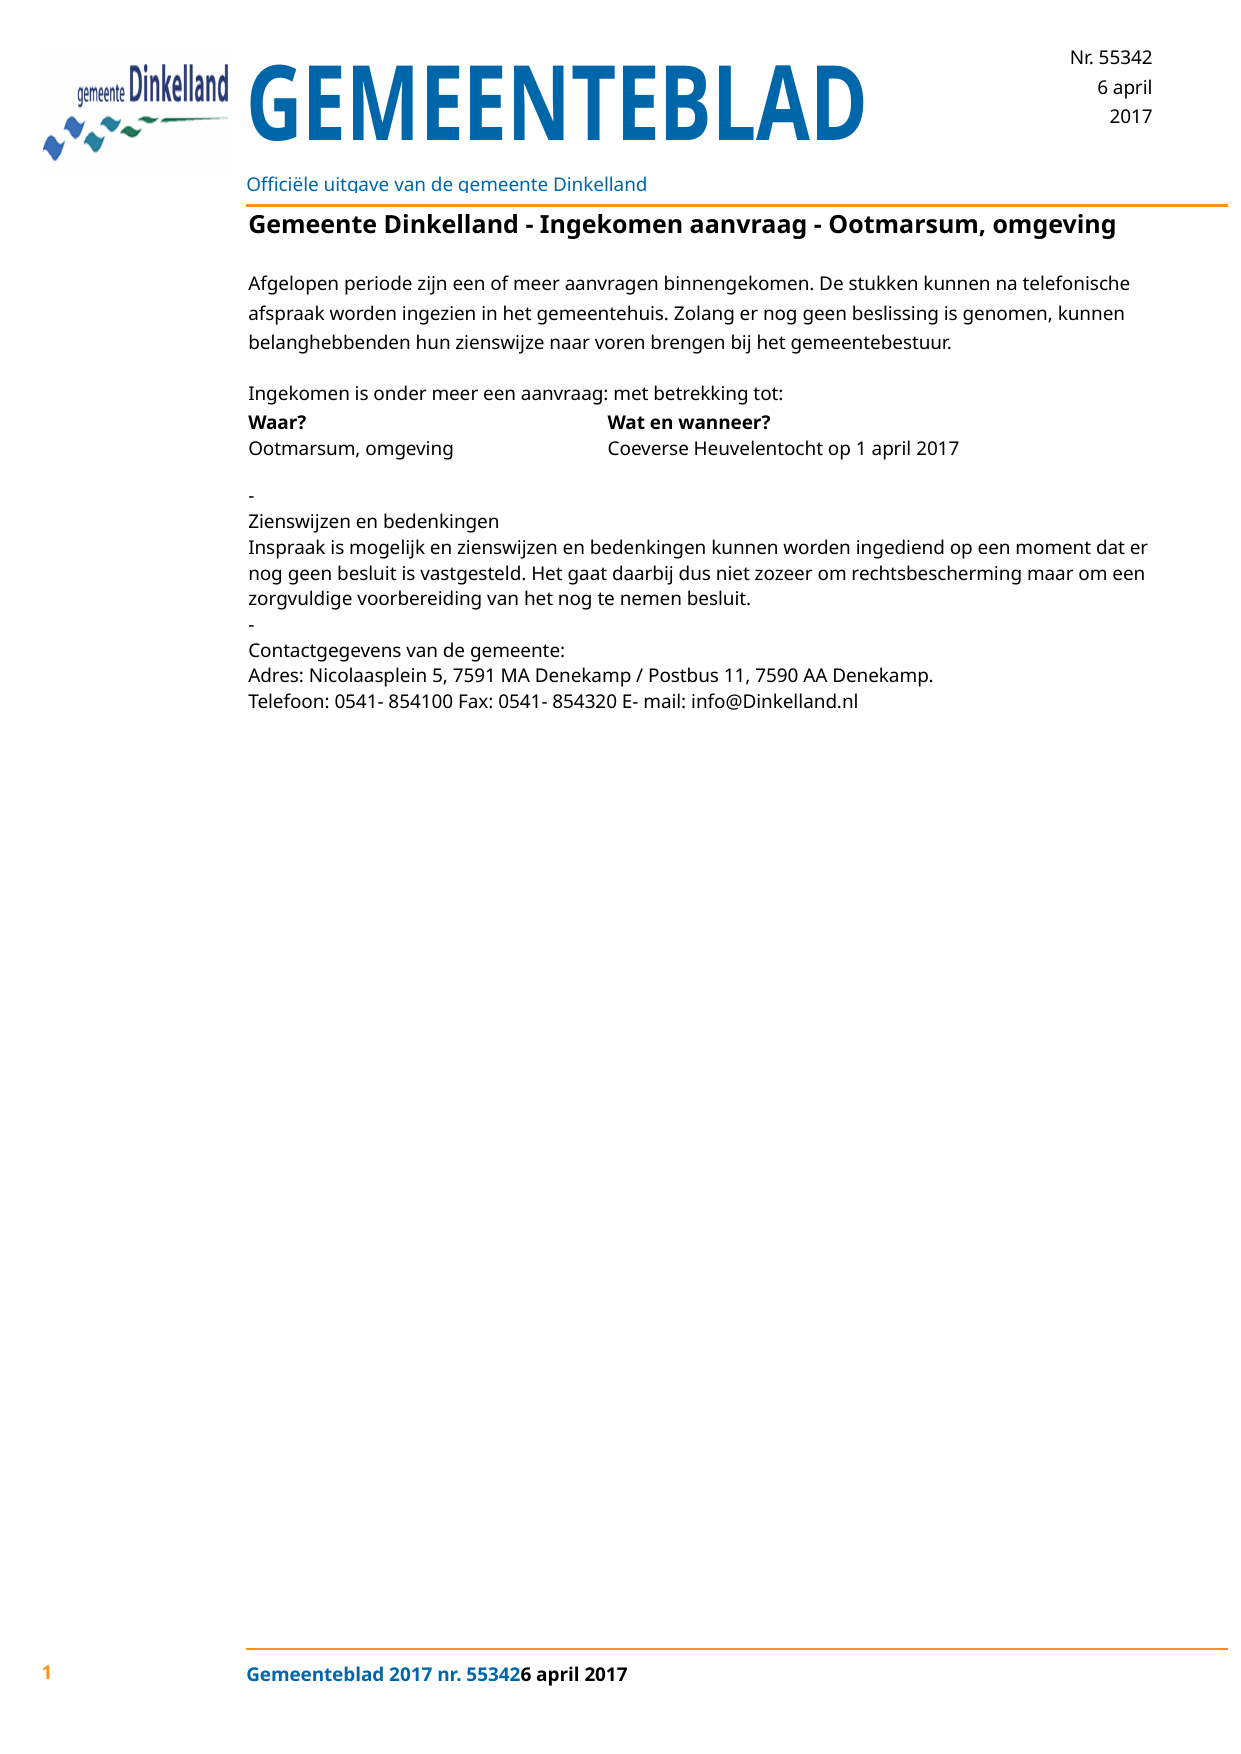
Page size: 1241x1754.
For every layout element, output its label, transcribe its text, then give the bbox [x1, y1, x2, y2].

text Gemeente Dinkelland - Ingekomen aanvraag - Ootmarsum, omgeving [248, 207, 1152, 241]
text - [248, 611, 1152, 637]
text Inspraak is mogelijk en zienswijzen en bedenkingen kunnen worden ingediend op een moment dat er nog geen besluit is vastgesteld. Het gaat daarbij dus niet zozeer om rechtsbescherming maar om een zorgvuldige voorbereiding van het nog te nemen besluit. [248, 534, 1152, 611]
text - [248, 482, 1152, 508]
table_header Waar? [248, 410, 607, 435]
table_header Wat en wanneer? [608, 410, 1152, 435]
text Adres: Nicolaasplein 5, 7591 MA Denekamp / Postbus 11, 7590 AA Denekamp. [248, 663, 1152, 688]
table_cell Ootmarsum, omgeving [248, 435, 607, 461]
picture [41, 47, 231, 172]
table_cell Coeverse Heuvelentocht op 1 april 2017 [608, 435, 1152, 461]
text Telefoon: 0541- 854100 Fax: 0541- 854320 E- mail: info@Dinkelland.nl [248, 688, 1152, 714]
text Contactgegevens van de gemeente: [248, 637, 1152, 663]
text Afgelopen periode zijn een of meer aanvragen binnengekomen. De stukken kunnen na telefonische afspraak worden ingezien in het gemeentehuis. Zolang er nog geen beslissing is genomen, kunnen belanghebbenden hun zienswijze naar voren brengen bij het gemeentebestuur. [248, 270, 1152, 355]
text Ingekomen is onder meer een aanvraag: met betrekking tot: [248, 380, 1152, 406]
text Zienswijzen en bedenkingen [248, 508, 1152, 534]
